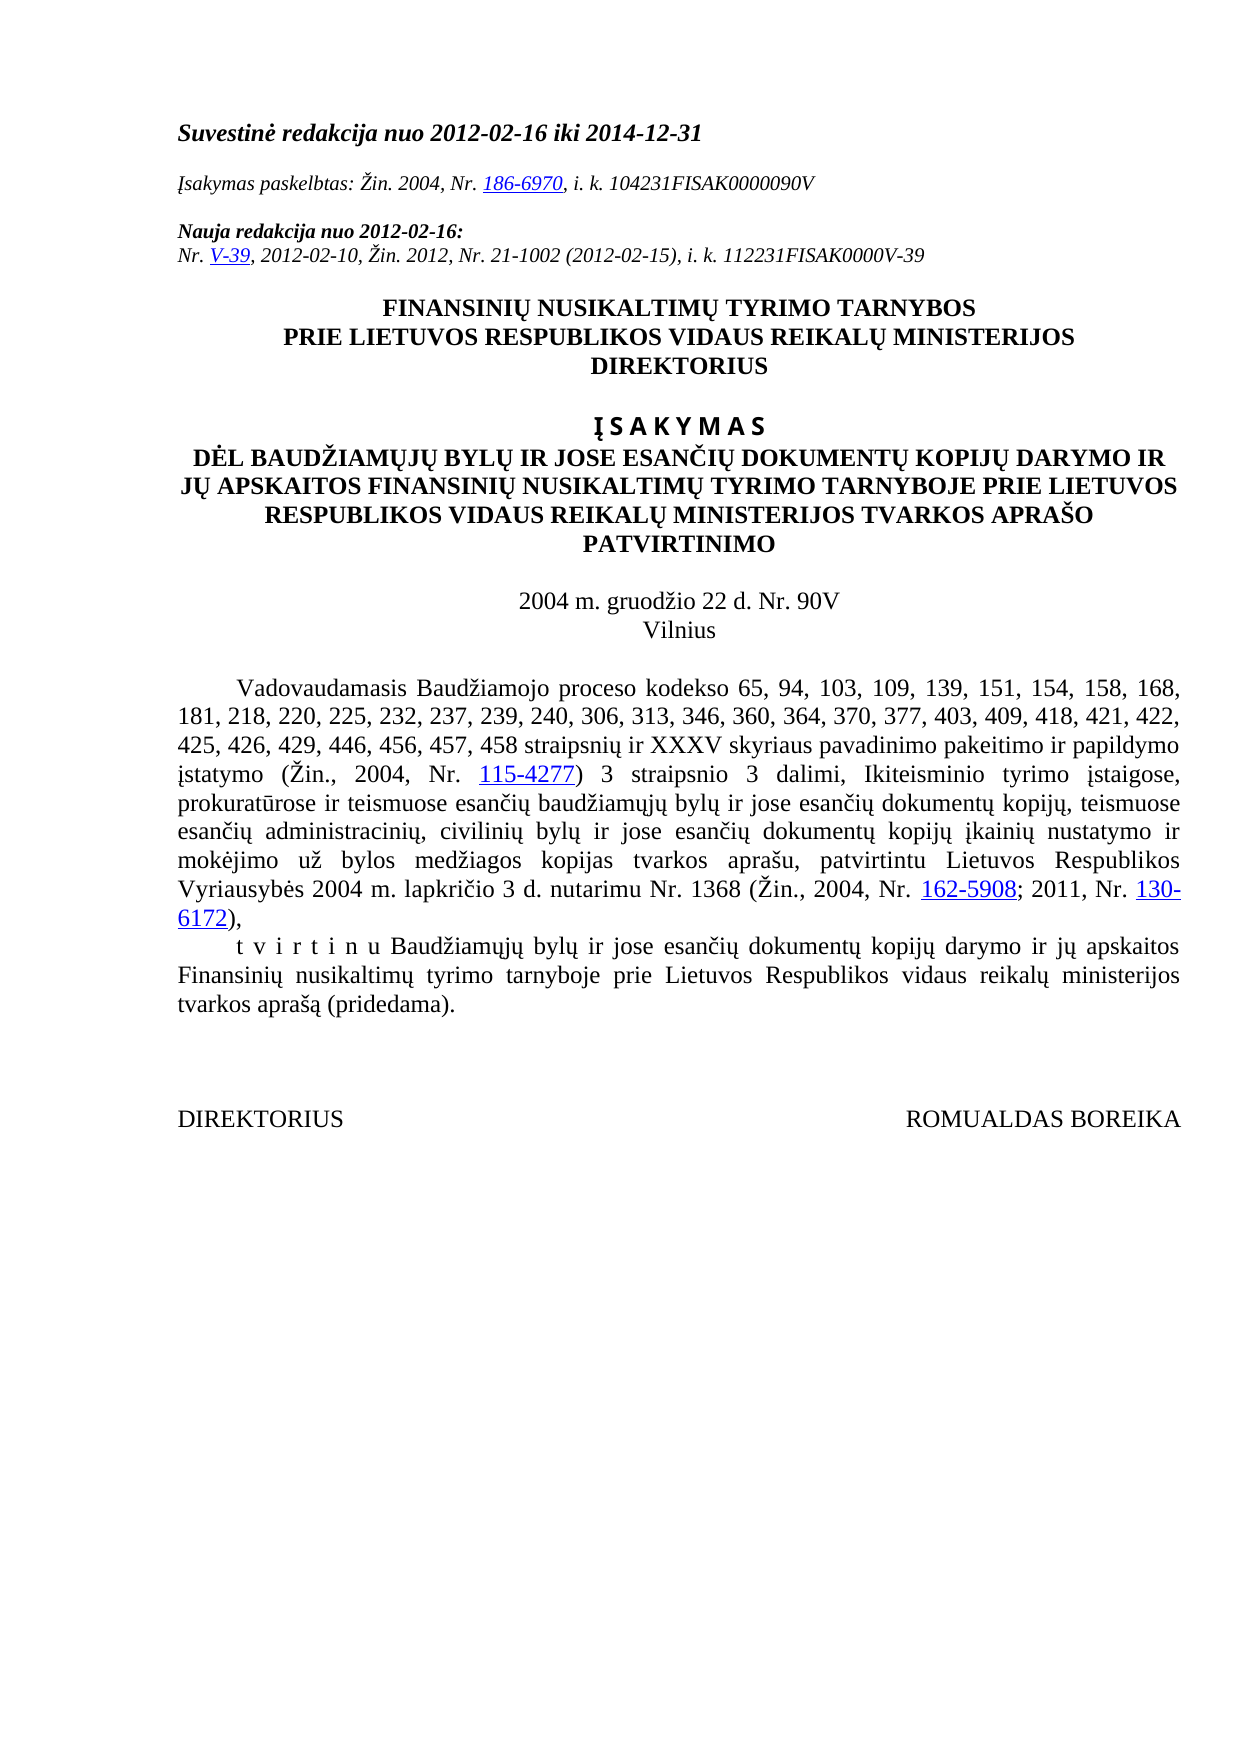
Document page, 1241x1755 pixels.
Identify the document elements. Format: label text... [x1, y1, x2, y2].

text Nr. V-39, 2012-02-10, Žin. 2012, Nr. 21-1002 (2012-02-15), i. k. 112231FISAK0000V-39 [177, 243, 1181, 267]
text t v i r t i n u Baudžiamųjų bylų ir jose esančių dokumentų kopijų darymo ir jų apskaitos Finansinių nusikaltimų tyrimo tarnyboje prie Lietuvos Respublikos vidaus reikalų ministerijos tvarkos aprašą (pridedama). [177, 931, 1181, 1018]
text DIREKTORIUS [177, 351, 1181, 380]
text DIREKTORIUS ROMUALDAS BOREIKA [177, 1104, 1181, 1133]
text DĖL BAUDŽIAMŲJŲ BYLŲ IR JOSE ESANČIŲ DOKUMENTŲ KOPIJŲ DARYMO IR JŲ APSKAITOS FINANSINIŲ NUSIKALTIMŲ TYRIMO TARNYBOJE PRIE LIETUVOS RESPUBLIKOS VIDAUS REIKALŲ MINISTERIJOS TVARKOS APRAŠO PATVIRTINIMO [177, 443, 1181, 558]
text Nauja redakcija nuo 2012-02-16: [177, 219, 1181, 243]
text 2004 m. gruodžio 22 d. Nr. 90V [177, 586, 1181, 615]
text PRIE LIETUVOS RESPUBLIKOS VIDAUS REIKALŲ MINISTERIJOS [177, 322, 1181, 351]
text Vilnius [177, 615, 1181, 644]
text FINANSINIŲ NUSIKALTIMŲ TYRIMO TARNYBOS [177, 293, 1181, 322]
text Vadovaudamasis Baudžiamojo proceso kodekso 65, 94, 103, 109, 139, 151, 154, 158, 168, 181, 218, 220, 225, 232, 237, 239, 240, 306, 313, 346, 360, 364, 370, 377, 403, 409, 418, 421, 422, 425, 426, 429, 446, 456, 457, 458 straipsnių ir XXXV skyriaus pavadinimo pakeitimo ir papildymo įstatymo (Žin., 2004, Nr. 115-4277) 3 straipsnio 3 dalimi, Ikiteisminio tyrimo įstaigose, prokuratūrose ir teismuose esančių baudžiamųjų bylų ir jose esančių dokumentų kopijų, teismuose esančių administracinių, civilinių bylų ir jose esančių dokumentų kopijų įkainių nustatymo ir mokėjimo už bylos medžiagos kopijas tvarkos aprašu, patvirtintu Lietuvos Respublikos Vyriausybės 2004 m. lapkričio 3 d. nutarimu Nr. 1368 (Žin., 2004, Nr. 162-5908; 2011, Nr. 130-6172), [177, 673, 1181, 931]
text Suvestinė redakcija nuo 2012-02-16 iki 2014-12-31 [177, 118, 1181, 147]
text ĮSAKYMAS [177, 408, 1181, 443]
text Įsakymas paskelbtas: Žin. 2004, Nr. 186-6970, i. k. 104231FISAK0000090V [177, 171, 1181, 195]
